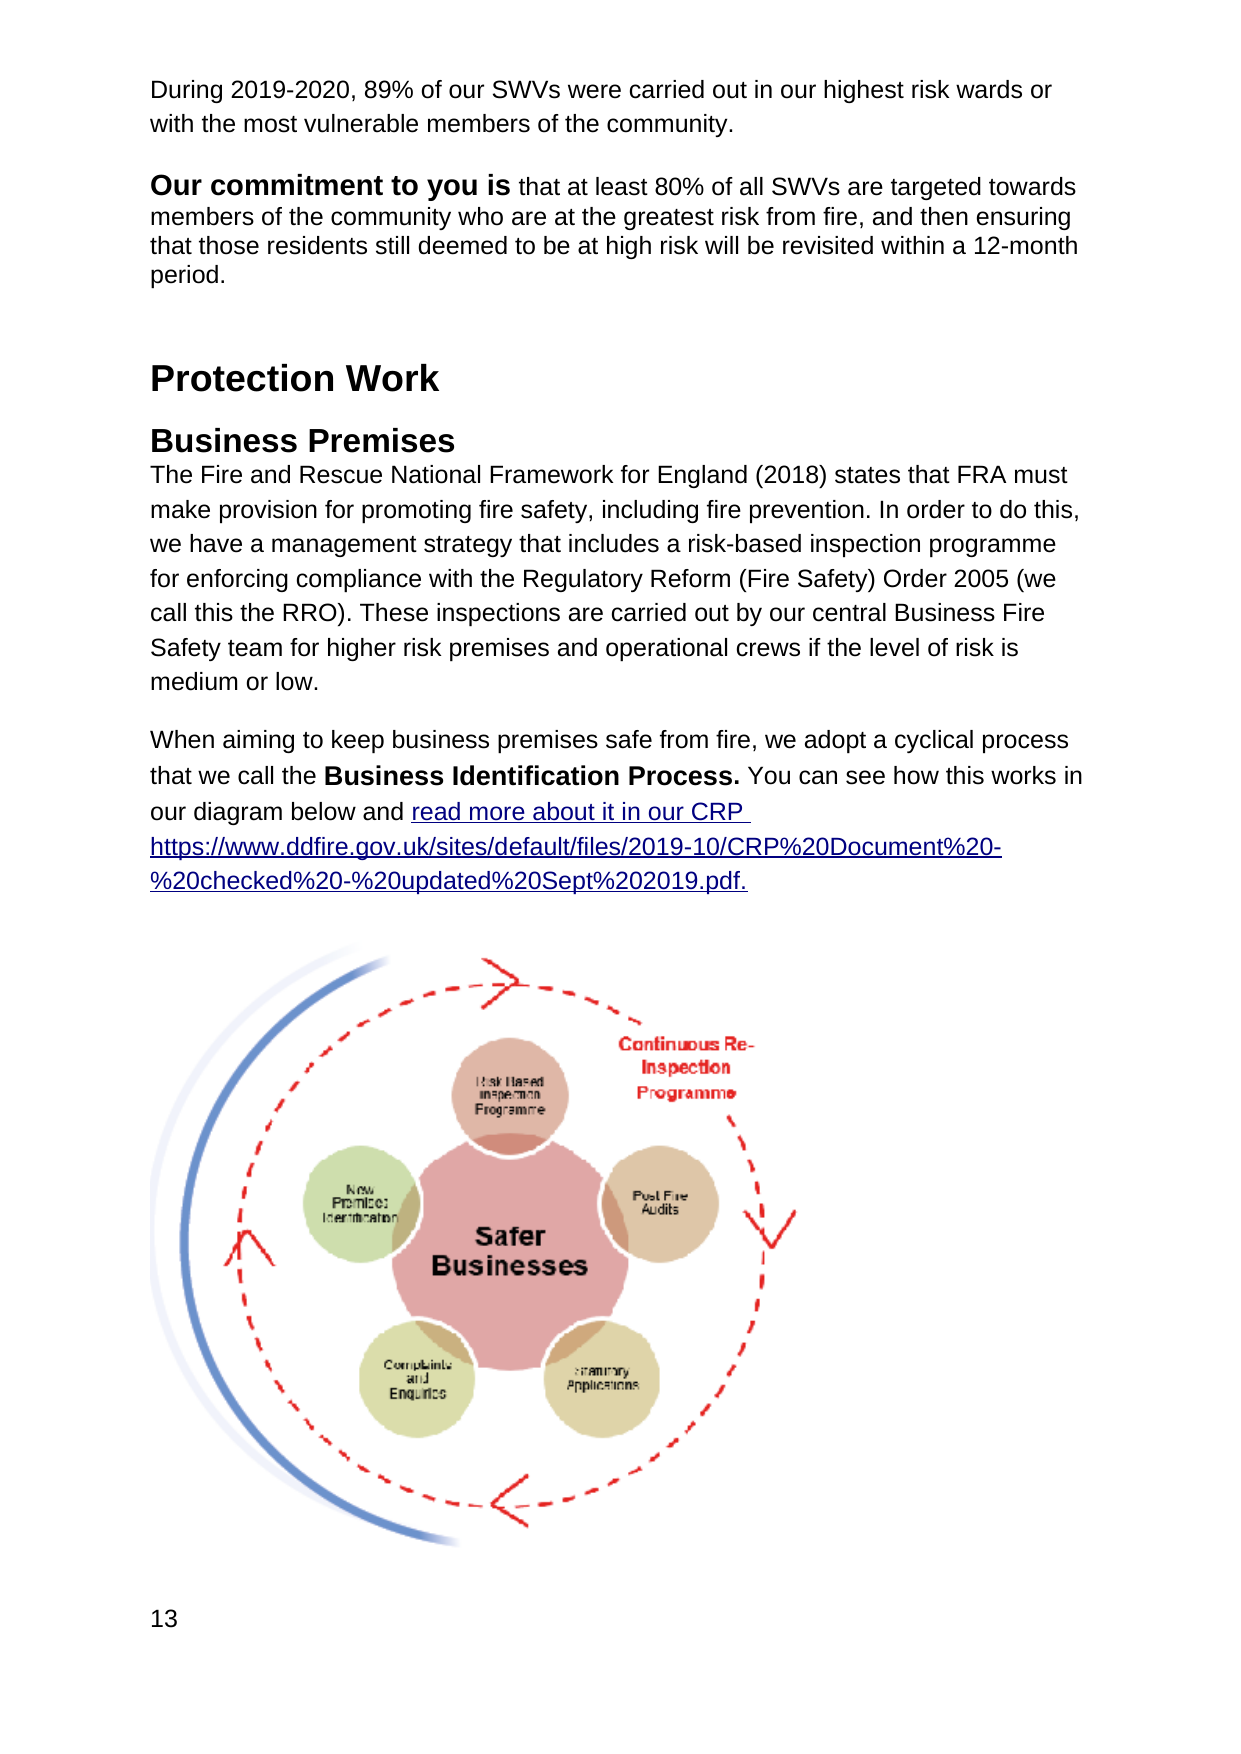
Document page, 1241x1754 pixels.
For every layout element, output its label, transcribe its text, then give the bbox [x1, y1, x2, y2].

text When aiming to keep business premises safe from fire, we adopt a cyclical process that we call the Business Identification Process. You can see how this works in our diagram below and read more about it in our CRP https://www.ddfire.gov.uk/sites/default/files/2019-10/CRP%20Document%20-%20checked%20-%20updated%20Sept%202019.pdf. [150, 725, 1090, 895]
subtitle Protection Work [150, 356, 1090, 399]
subtitle Business Premises [150, 421, 1090, 459]
text The Fire and Rescue National Framework for England (2018) states that FRA must make provision for promoting fire safety, including fire prevention. In order to do this, we have a management strategy that includes a risk-based inspection programme for enforcing compliance with the Regulatory Reform (Fire Safety) Order 2005 (we call this the RRO). These inspections are carried out by our central Business Fire Safety team for higher risk premises and operational crews if the level of risk is medium or low. [150, 460, 1090, 696]
text Our commitment to you is that at least 80% of all SWVs are targeted towards members of the community who are at the greatest risk from fire, and then ensuring that those residents still deemed to be at high risk will be revisited within a 12-month period. [150, 168, 1090, 289]
text During 2019-2020, 89% of our SWVs were carried out in our highest risk wards or with the most vulnerable members of the community. [150, 75, 1090, 138]
